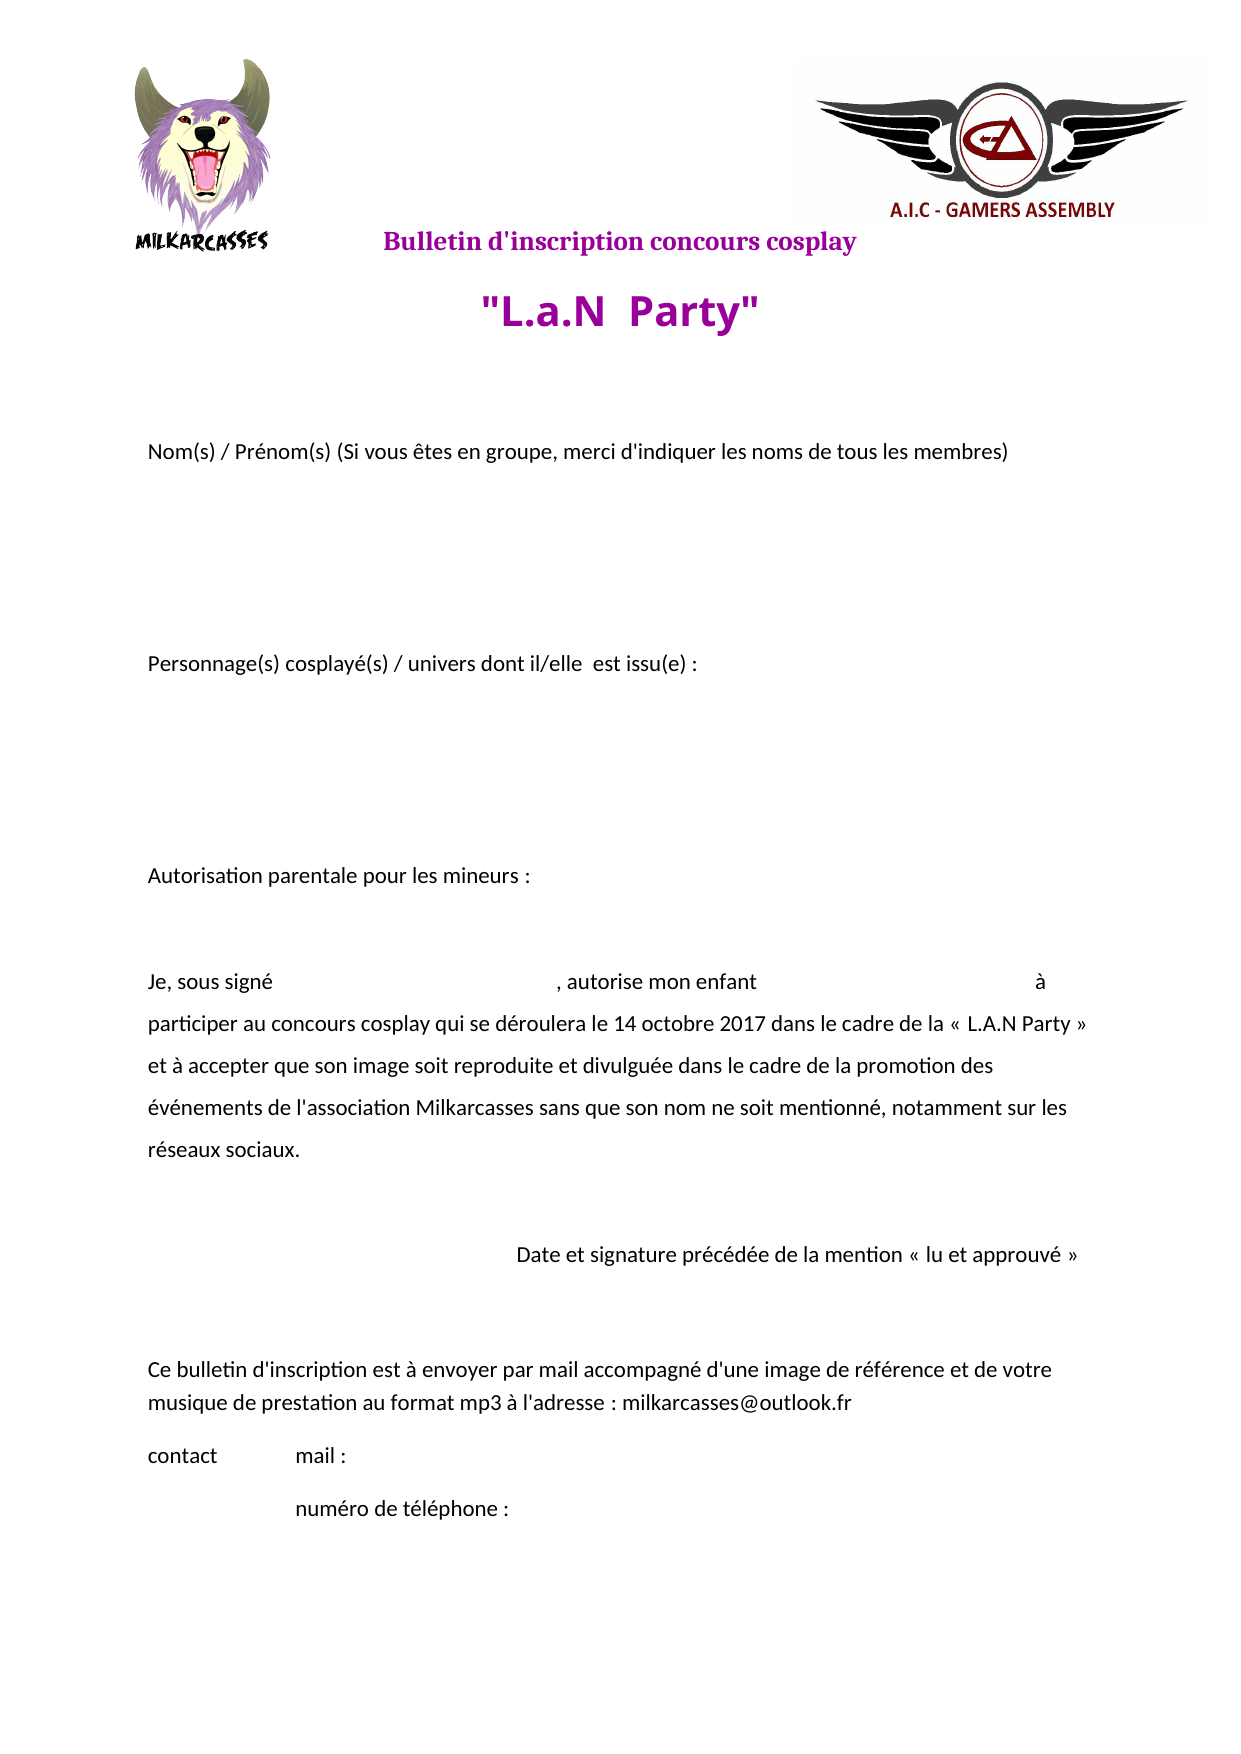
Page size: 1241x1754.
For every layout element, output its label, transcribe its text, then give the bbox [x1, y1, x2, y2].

text Ce bulletin d'inscription est à envoyer par mail accompagné d'une image de référence et de votre musique de prestation au format mp3 à l'adresse : milkarcasses@outlook.fr [148, 1356, 1093, 1416]
text Autorisation parentale pour les mineurs : [148, 861, 1093, 889]
text Date et signature précédée de la mention « lu et approuvé » [148, 1198, 1093, 1268]
text numéro de téléphone : [148, 1494, 1093, 1522]
text contact mail : [148, 1441, 1093, 1469]
text Je, sous signé , autorise mon enfant à participer au concours cosplay qui se déroulera le 14 octobre 2017 dans le cadre de la « L.A.N Party » et à accepter que son image soit reproduite et divulguée dans le cadre de la promotion des événements de l'association Milkarcasses sans que son nom ne soit mentionné, notamment sur les réseaux sociaux. [148, 967, 1093, 1163]
text Nom(s) / Prénom(s) (Si vous êtes en groupe, merci d'indiquer les noms de tous les membres) [148, 437, 1093, 465]
picture [130, 59, 275, 254]
subtitle Bulletin d'inscription concours cosplay [148, 80, 1093, 257]
subtitle "L.a.N Party" [148, 282, 1093, 339]
text Personnage(s) cosplayé(s) / univers dont il/elle est issu(e) : [148, 649, 1093, 677]
